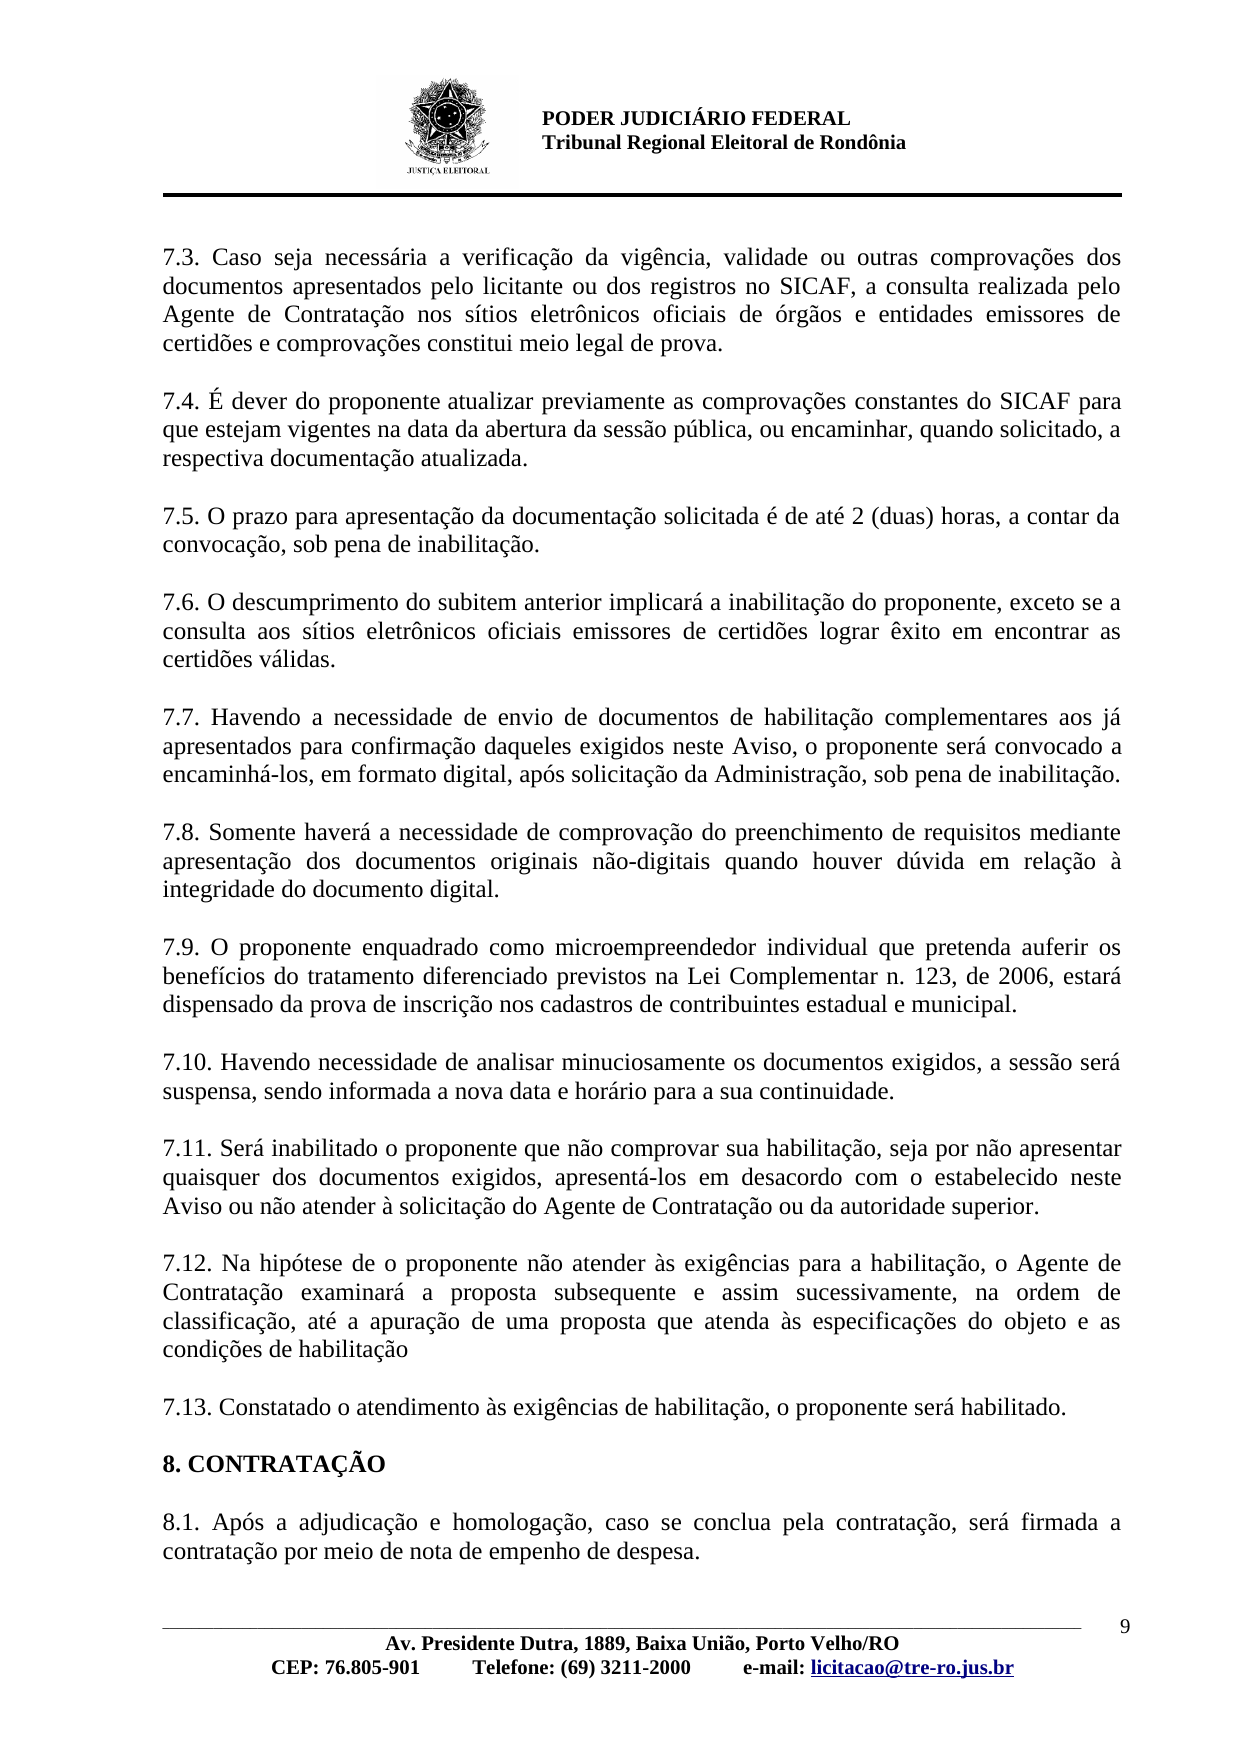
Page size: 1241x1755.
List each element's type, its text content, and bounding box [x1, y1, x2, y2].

text 7.4. É dever do proponente atualizar previamente as comprovações constantes do SICAF para que estejam vigentes na data da abertura da sessão pública, ou encaminhar, quando solicitado, a respectiva documentação atualizada. [162, 386, 1122, 472]
text 7.7. Havendo a necessidade de envio de documentos de habilitação complementares aos já apresentados para confirmação daqueles exigidos neste Aviso, o proponente será convocado a encaminhá-los, em formato digital, após solicitação da Administração, sob pena de inabilitação. [162, 702, 1122, 788]
text 7.3. Caso seja necessária a verificação da vigência, validade ou outras comprovações dos documentos apresentados pelo licitante ou dos registros no SICAF, a consulta realizada pelo Agente de Contratação nos sítios eletrônicos oficiais de órgãos e entidades emissores de certidões e comprovações constitui meio legal de prova. [162, 242, 1122, 357]
text 8.1. Após a adjudicação e homologação, caso se conclua pela contratação, será firmada a contratação por meio de nota de empenho de despesa. [162, 1507, 1122, 1564]
text 8. CONTRATAÇÃO [162, 1449, 1122, 1478]
text 7.9. O proponente enquadrado como microempreendedor individual que pretenda auferir os benefícios do tratamento diferenciado previstos na Lei Complementar n. 123, de 2006, estará dispensado da prova de inscrição nos cadastros de contribuintes estadual e municipal. [162, 932, 1122, 1018]
text 7.8. Somente haverá a necessidade de comprovação do preenchimento de requisitos mediante apresentação dos documentos originais não-digitais quando houver dúvida em relação à integridade do documento digital. [162, 817, 1122, 903]
text 7.10. Havendo necessidade de analisar minuciosamente os documentos exigidos, a sessão será suspensa, sendo informada a nova data e horário para a sua continuidade. [162, 1047, 1122, 1104]
text 7.13. Constatado o atendimento às exigências de habilitação, o proponente será habilitado. [162, 1392, 1122, 1421]
text 7.6. O descumprimento do subitem anterior implicará a inabilitação do proponente, exceto se a consulta aos sítios eletrônicos oficiais emissores de certidões lograr êxito em encontrar as certidões válidas. [162, 587, 1122, 673]
text 7.5. O prazo para apresentação da documentação solicitada é de até 2 (duas) horas, a contar da convocação, sob pena de inabilitação. [162, 501, 1122, 558]
text 7.11. Será inabilitado o proponente que não comprovar sua habilitação, seja por não apresentar quaisquer dos documentos exigidos, apresentá-los em desacordo com o estabelecido neste Aviso ou não atender à solicitação do Agente de Contratação ou da autoridade superior. [162, 1133, 1122, 1219]
text 7.12. Na hipótese de o proponente não atender às exigências para a habilitação, o Agente de Contratação examinará a proposta subsequente e assim sucessivamente, na ordem de classificação, até a apuração de uma proposta que atenda às especificações do objeto e as condições de habilitação [162, 1248, 1122, 1363]
